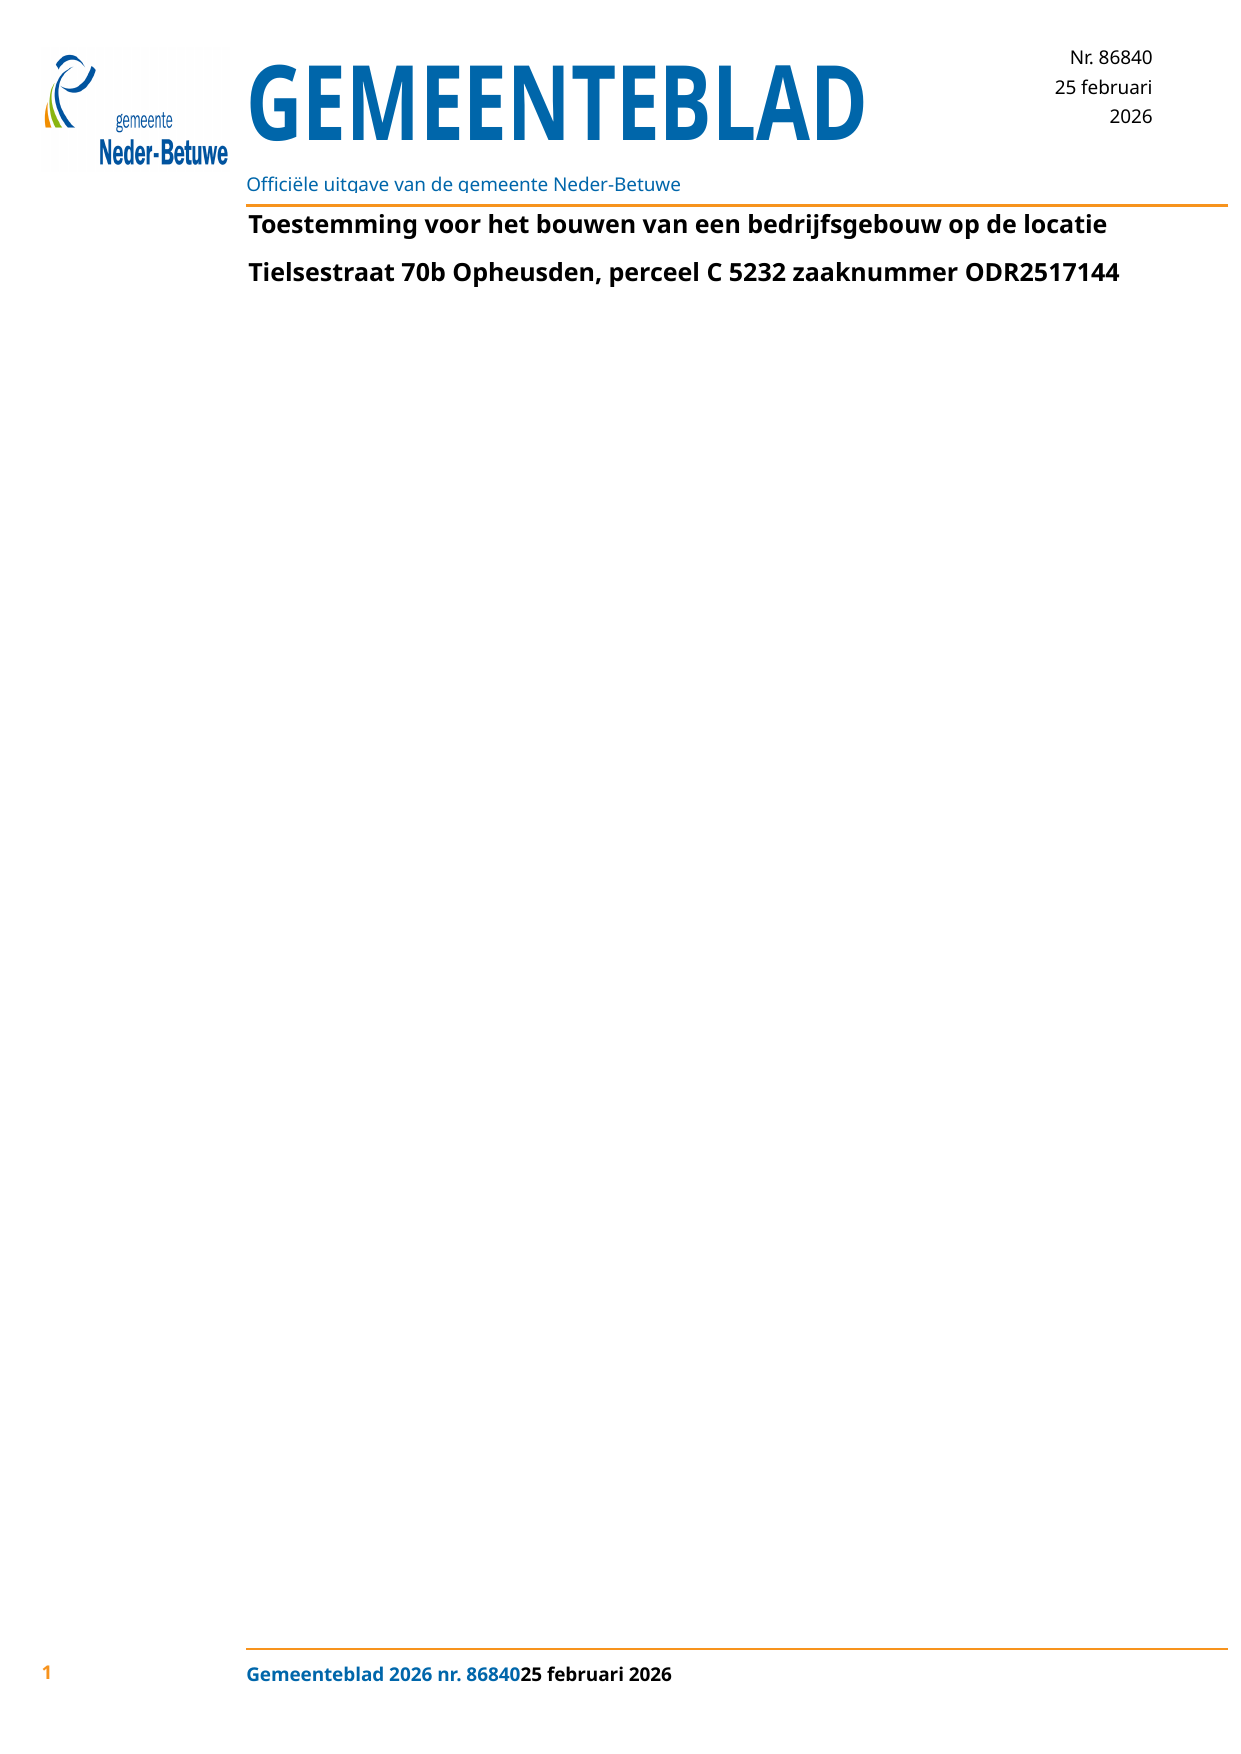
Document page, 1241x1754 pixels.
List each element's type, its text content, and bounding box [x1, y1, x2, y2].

picture [41, 47, 231, 172]
text Toestemming voor het bouwen van een bedrijfsgebouw op de locatie Tielsestraat 70b Opheusden, perceel C 5232 zaaknummer ODR2517144 [248, 207, 1152, 288]
